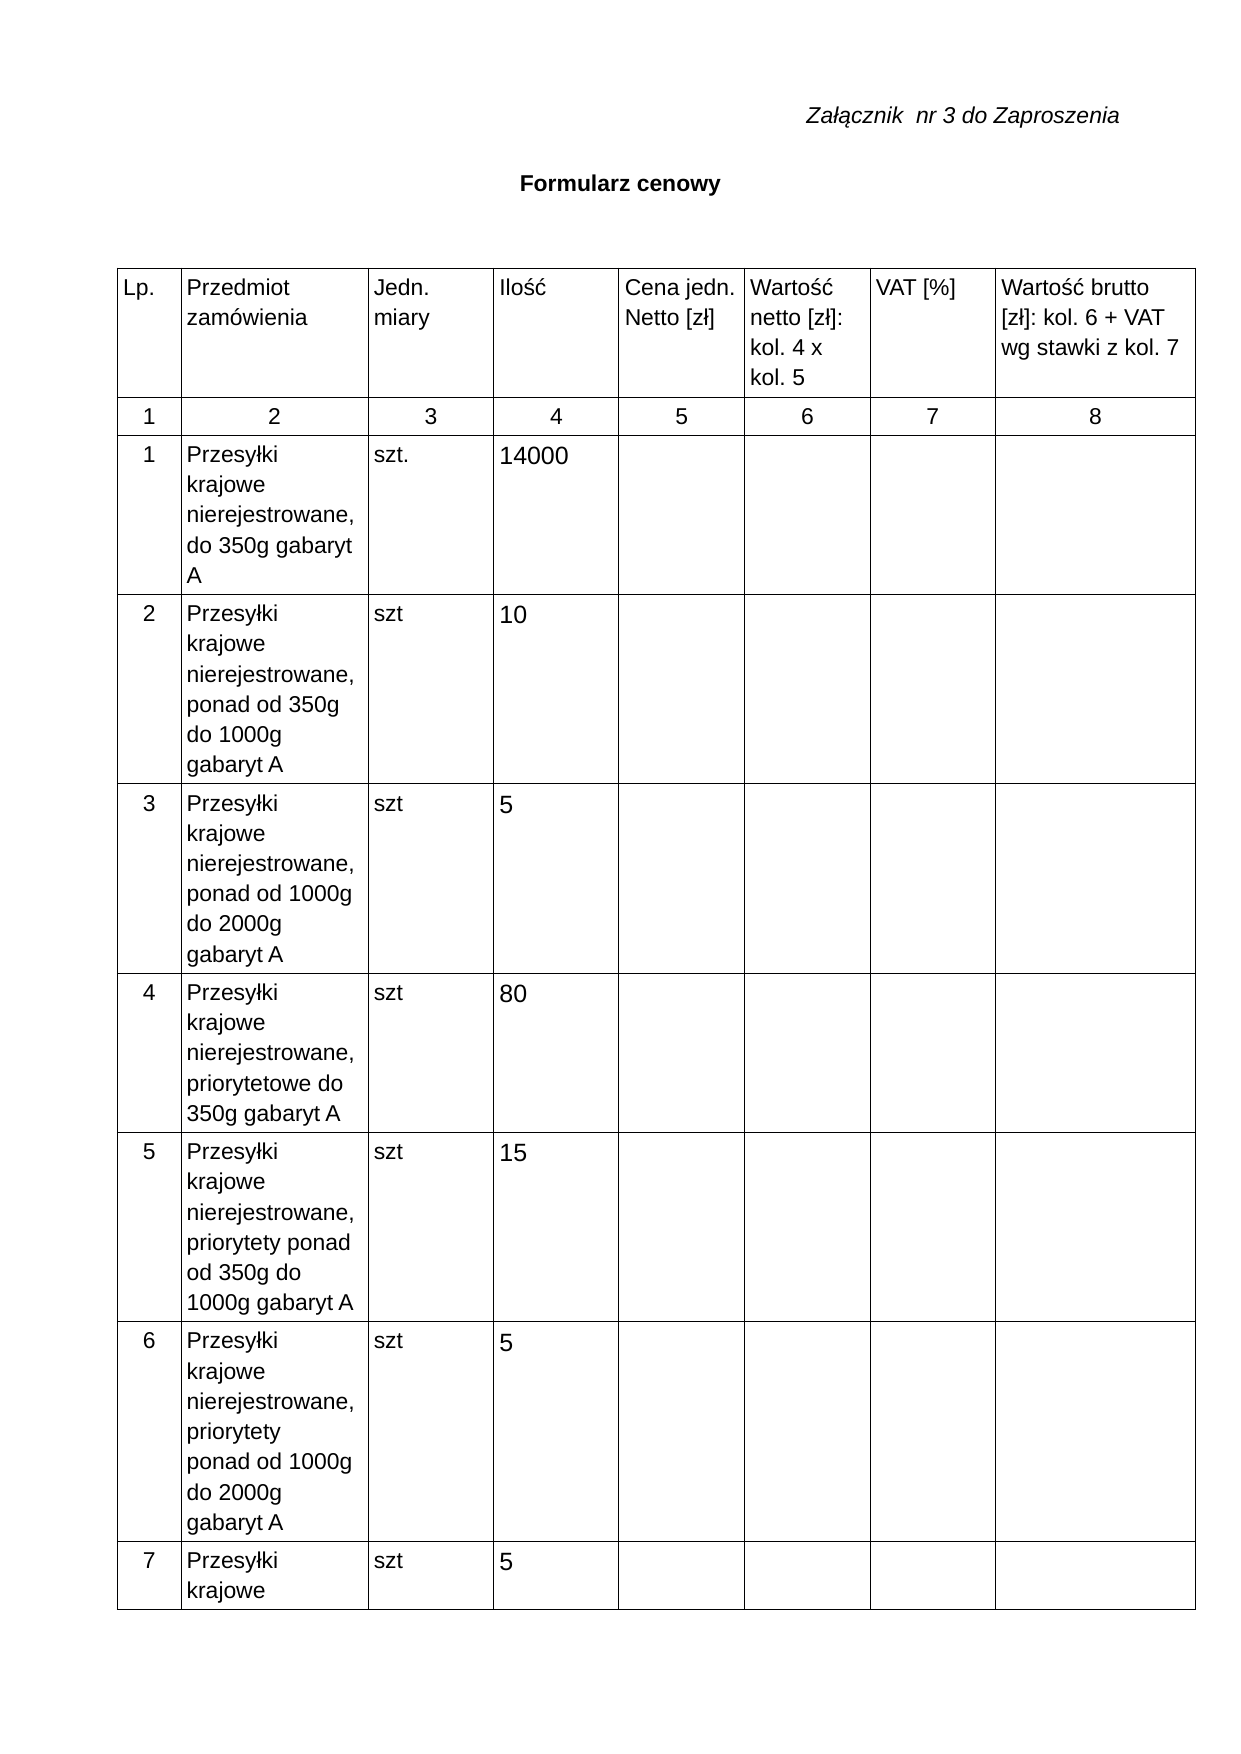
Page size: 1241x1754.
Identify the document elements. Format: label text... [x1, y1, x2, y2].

table_cell [871, 1322, 995, 1541]
table_cell 15 [494, 1133, 618, 1321]
table_header VAT [%] [871, 269, 995, 396]
text Formularz cenowy [118, 169, 1122, 196]
table_header Wartość brutto [zł]: kol. 6 + VAT wg stawki z kol. 7 [996, 269, 1195, 396]
table_cell [996, 1133, 1195, 1321]
table_cell [619, 784, 744, 973]
table_cell szt [369, 974, 493, 1132]
table_cell 1 [118, 436, 181, 594]
table_cell 6 [745, 398, 870, 435]
table_cell Przesyłki krajowe [182, 1542, 368, 1609]
table_cell [871, 974, 995, 1132]
table_cell [619, 1322, 744, 1541]
table_cell szt. [369, 436, 493, 594]
table_cell Przesyłki krajowe nierejestrowane, priorytetowe do 350g gabaryt A [182, 974, 368, 1132]
table_cell [745, 974, 870, 1132]
table_cell [745, 1322, 870, 1541]
table_cell [871, 1542, 995, 1609]
table_cell szt [369, 595, 493, 783]
table_cell 4 [118, 974, 181, 1132]
table_cell 3 [369, 398, 493, 435]
table_cell 7 [871, 398, 995, 435]
table_cell 2 [182, 398, 368, 435]
table_cell [619, 595, 744, 783]
table_cell szt [369, 1542, 493, 1609]
table_cell [871, 595, 995, 783]
table_header Lp. [118, 269, 181, 396]
table_cell 6 [118, 1322, 181, 1541]
table_cell szt [369, 1322, 493, 1541]
table_header Cena jedn. Netto [zł] [619, 269, 744, 396]
table_cell [619, 436, 744, 594]
text Załącznik nr 3 do Zaproszenia [118, 102, 1122, 128]
table_cell 3 [118, 784, 181, 973]
table_cell 4 [494, 398, 618, 435]
table_cell Przesyłki krajowe nierejestrowane, ponad od 350g do 1000g gabaryt A [182, 595, 368, 783]
table_cell 5 [118, 1133, 181, 1321]
table_header Jedn. miary [369, 269, 493, 396]
table_cell [619, 1542, 744, 1609]
table_cell [745, 1542, 870, 1609]
table_cell [871, 1133, 995, 1321]
table_cell [745, 595, 870, 783]
table_cell [745, 436, 870, 594]
table_cell Przesyłki krajowe nierejestrowane, priorytety ponad od 350g do 1000g gabaryt A [182, 1133, 368, 1321]
table_cell [996, 436, 1195, 594]
table_cell 10 [494, 595, 618, 783]
table_cell szt [369, 784, 493, 973]
table_cell [996, 595, 1195, 783]
table_header Ilość [494, 269, 618, 396]
table_cell 14000 [494, 436, 618, 594]
table_cell Przesyłki krajowe nierejestrowane, priorytety ponad od 1000g do 2000g gabaryt A [182, 1322, 368, 1541]
table_header Przedmiot zamówienia [182, 269, 368, 396]
table_cell 5 [494, 1542, 618, 1609]
table_cell 8 [996, 398, 1195, 435]
table_cell [996, 1322, 1195, 1541]
table_cell [871, 436, 995, 594]
table_cell [996, 974, 1195, 1132]
table_cell [871, 784, 995, 973]
table_cell 80 [494, 974, 618, 1132]
table_cell Przesyłki krajowe nierejestrowane, ponad od 1000g do 2000g gabaryt A [182, 784, 368, 973]
table_cell 5 [494, 1322, 618, 1541]
table_cell [619, 1133, 744, 1321]
table_cell 5 [494, 784, 618, 973]
table_cell 7 [118, 1542, 181, 1609]
table_cell szt [369, 1133, 493, 1321]
table_cell 5 [619, 398, 744, 435]
table_cell 2 [118, 595, 181, 783]
table_cell [619, 974, 744, 1132]
table_header Wartość netto [zł]: kol. 4 x kol. 5 [745, 269, 870, 396]
table_cell 1 [118, 398, 181, 435]
table_cell [745, 1133, 870, 1321]
table_cell [745, 784, 870, 973]
table_cell [996, 784, 1195, 973]
table_cell Przesyłki krajowe nierejestrowane, do 350g gabaryt A [182, 436, 368, 594]
table_cell [996, 1542, 1195, 1609]
